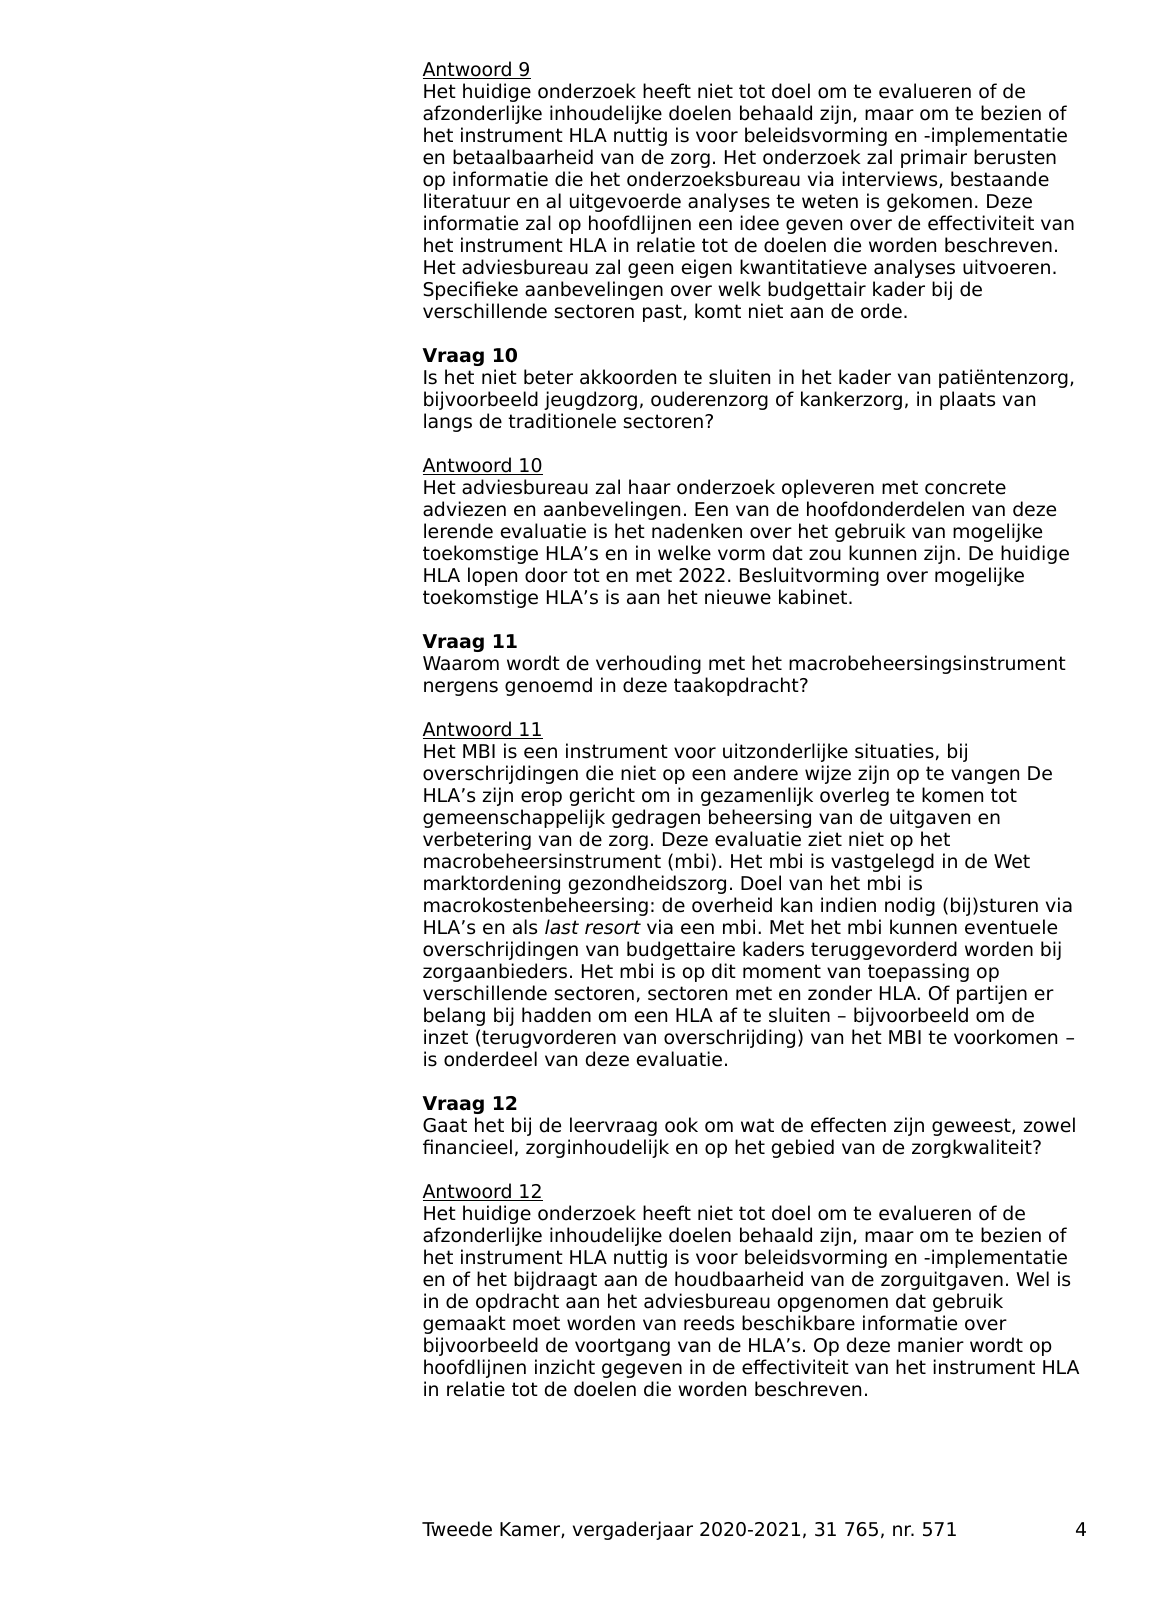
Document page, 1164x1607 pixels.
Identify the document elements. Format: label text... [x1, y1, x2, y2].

text Het huidige onderzoek heeft niet tot doel om te evalueren of de afzonderlijke inhoudelijke doelen behaald zijn, maar om te bezien of het instrument HLA nuttig is voor beleidsvorming en -implementatie en betaalbaarheid van de zorg. Het onderzoek zal primair berusten op informatie die het onderzoeksbureau via interviews, bestaande literatuur en al uitgevoerde analyses te weten is gekomen. Deze informatie zal op hoofdlijnen een idee geven over de effectiviteit van het instrument HLA in relatie tot de doelen die worden beschreven. Het adviesbureau zal geen eigen kwantitatieve analyses uitvoeren. Specifieke aanbevelingen over welk budgettair kader bij de verschillende sectoren past, komt niet aan de orde. [422, 81, 1087, 323]
subtitle Antwoord 12 [422, 1181, 1087, 1203]
text Het huidige onderzoek heeft niet tot doel om te evalueren of de afzonderlijke inhoudelijke doelen behaald zijn, maar om te bezien of het instrument HLA nuttig is voor beleidsvorming en -implementatie en of het bijdraagt aan de houdbaarheid van de zorguitgaven. Wel is in de opdracht aan het adviesbureau opgenomen dat gebruik gemaakt moet worden van reeds beschikbare informatie over bijvoorbeeld de voortgang van de HLA’s. Op deze manier wordt op hoofdlijnen inzicht gegeven in de effectiviteit van het instrument HLA in relatie tot de doelen die worden beschreven. [422, 1203, 1087, 1401]
text Gaat het bij de leervraag ook om wat de effecten zijn geweest, zowel financieel, zorginhoudelijk en op het gebied van de zorgkwaliteit? [422, 1115, 1087, 1159]
subtitle Vraag 10 [422, 345, 1087, 367]
subtitle Vraag 12 [422, 1093, 1087, 1115]
text Is het niet beter akkoorden te sluiten in het kader van patiëntenzorg, bijvoorbeeld jeugdzorg, ouderenzorg of kankerzorg, in plaats van langs de traditionele sectoren? [422, 367, 1087, 433]
subtitle Antwoord 11 [422, 719, 1087, 741]
text Het adviesbureau zal haar onderzoek opleveren met concrete adviezen en aanbevelingen. Een van de hoofdonderdelen van deze lerende evaluatie is het nadenken over het gebruik van mogelijke toekomstige HLA’s en in welke vorm dat zou kunnen zijn. De huidige HLA lopen door tot en met 2022. Besluitvorming over mogelijke toekomstige HLA’s is aan het nieuwe kabinet. [422, 477, 1087, 609]
text Waarom wordt de verhouding met het macrobeheersingsinstrument nergens genoemd in deze taakopdracht? [422, 653, 1087, 697]
subtitle Vraag 11 [422, 631, 1087, 653]
subtitle Antwoord 10 [422, 455, 1087, 477]
text Het MBI is een instrument voor uitzonderlijke situaties, bij overschrijdingen die niet op een andere wijze zijn op te vangen De HLA’s zijn erop gericht om in gezamenlijk overleg te komen tot gemeenschappelijk gedragen beheersing van de uitgaven en verbetering van de zorg. Deze evaluatie ziet niet op het macrobeheersinstrument (mbi). Het mbi is vastgelegd in de Wet marktordening gezondheidszorg. Doel van het mbi is macrokostenbeheersing: de overheid kan indien nodig (bij)sturen via HLA’s en als last resort via een mbi. Met het mbi kunnen eventuele overschrijdingen van budgettaire kaders teruggevorderd worden bij zorgaanbieders. Het mbi is op dit moment van toepassing op verschillende sectoren, sectoren met en zonder HLA. Of partijen er belang bij hadden om een HLA af te sluiten – bijvoorbeeld om de inzet (terugvorderen van overschrijding) van het MBI te voorkomen – is onderdeel van deze evaluatie. [422, 741, 1087, 1071]
subtitle Antwoord 9 [422, 59, 1087, 81]
